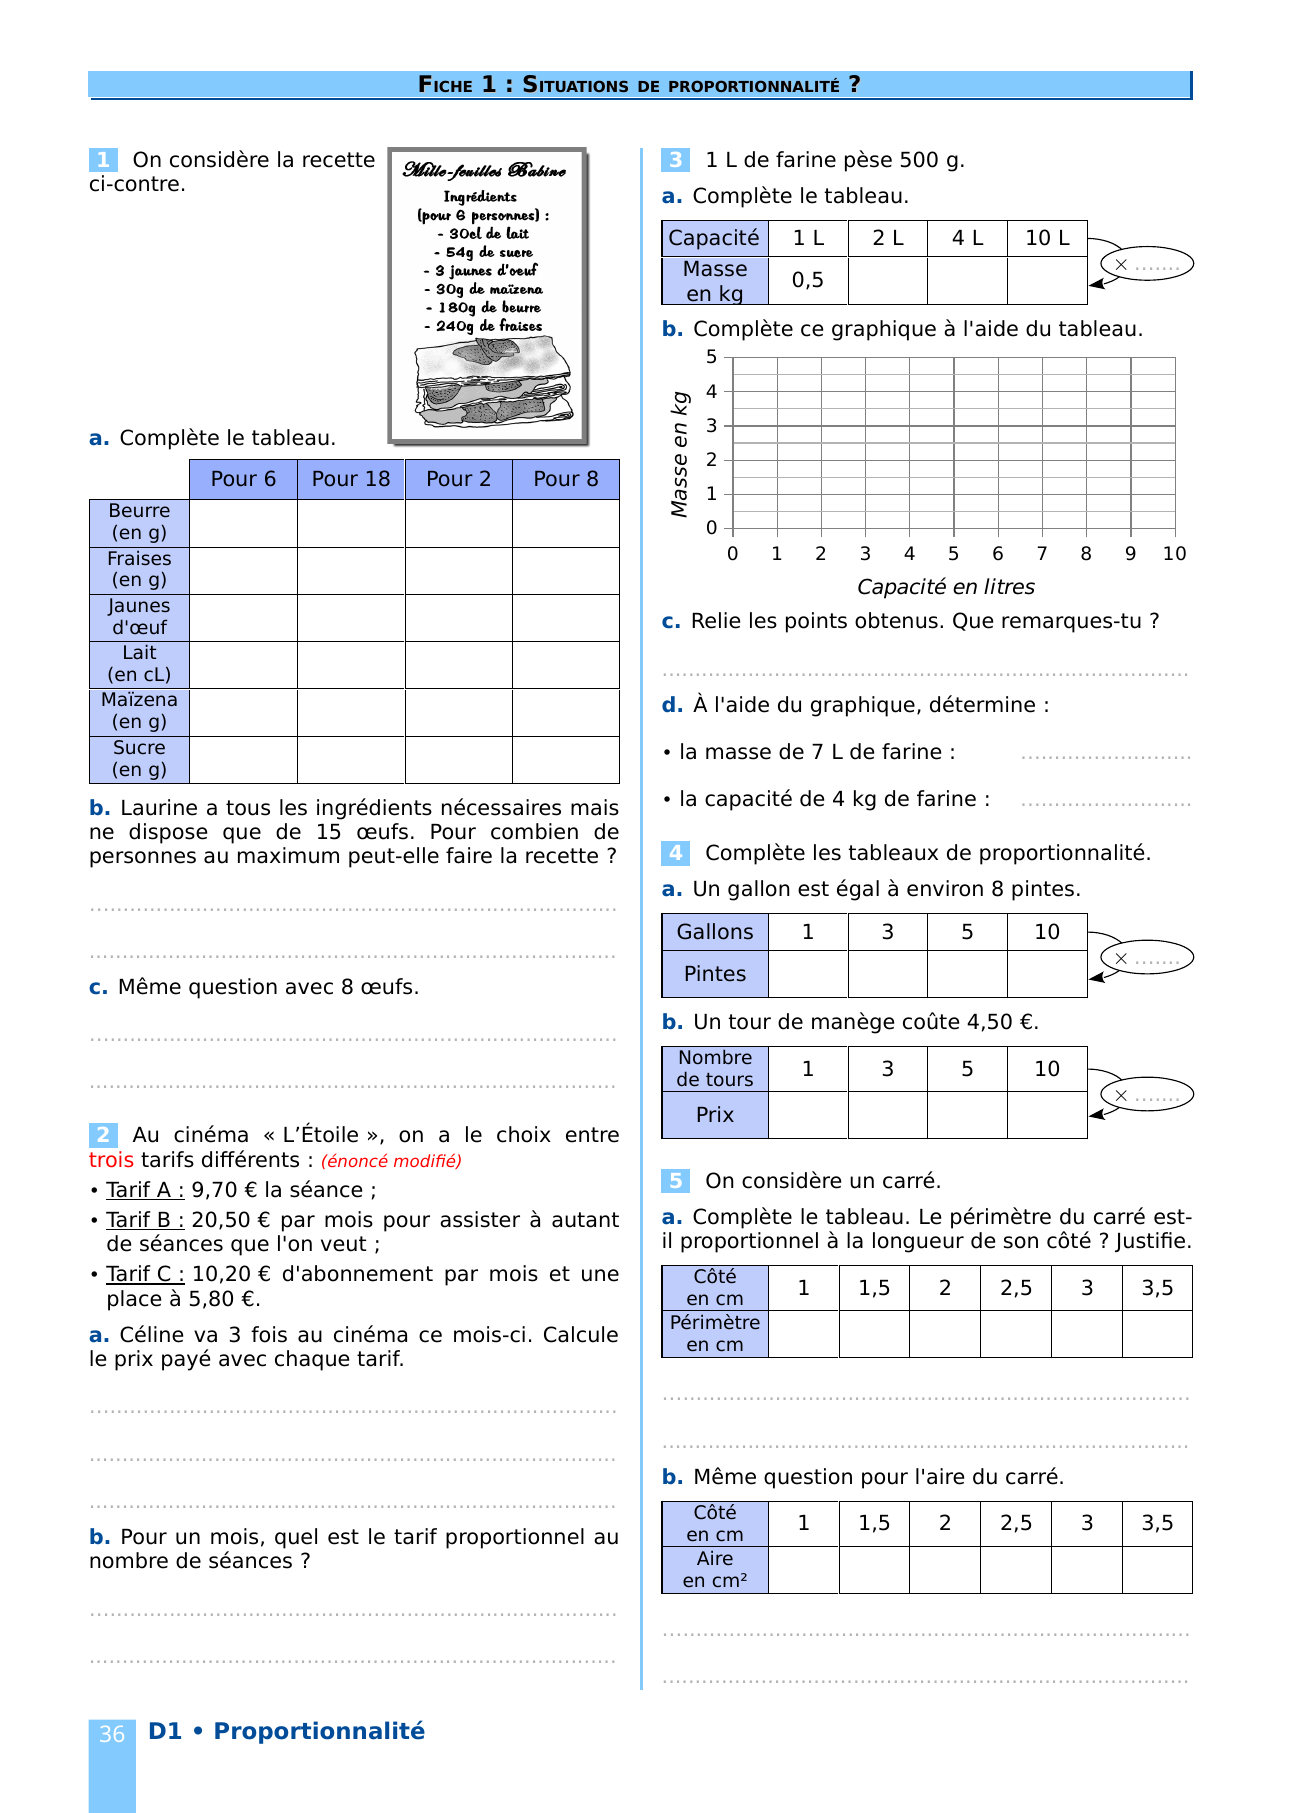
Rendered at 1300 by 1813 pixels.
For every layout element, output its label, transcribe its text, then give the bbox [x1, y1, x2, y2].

table_cell [840, 1547, 909, 1593]
table_header Côté en cm [663, 1266, 768, 1310]
list Un tour de manège coûte 4,50 €. [661, 1010, 1193, 1034]
table_cell [190, 642, 297, 688]
table_cell [298, 690, 404, 736]
table_header 3 [1052, 1266, 1122, 1310]
table_cell [769, 1311, 838, 1357]
table_header Côté en cm [663, 1502, 768, 1546]
table_cell [190, 595, 297, 641]
table_cell [298, 595, 404, 641]
table_cell [298, 500, 404, 547]
table_cell [981, 1311, 1051, 1357]
table_header 2 L [849, 221, 927, 256]
table_cell Masse en kg [663, 258, 768, 304]
table_header 2,5 [981, 1502, 1051, 1546]
table_header 10 [1008, 1047, 1087, 1091]
table_header Pour 8 [513, 460, 619, 499]
list Tarif C : 10,20 € d'abonnement par mois et une place à 5,80 €. [88, 1262, 620, 1311]
table_cell [928, 1092, 1007, 1138]
table_cell [298, 548, 404, 594]
table_cell [1052, 1547, 1122, 1593]
table_cell [1008, 258, 1087, 304]
table_cell [190, 548, 297, 594]
table_header [1088, 220, 1193, 258]
table_cell [769, 951, 847, 997]
table_header 1 L [769, 221, 847, 256]
table_header [1088, 933, 1119, 979]
list À l'aide du graphique, détermine : [661, 693, 1193, 717]
table_header [1088, 269, 1193, 305]
table_header 3,5 [1123, 1266, 1192, 1310]
table_cell [406, 642, 512, 688]
list …............................................................................................................................................................................................................................................. [88, 1371, 620, 1513]
table_cell [849, 951, 927, 997]
list Tarif A : 9,70 € la séance ; [88, 1178, 620, 1202]
list …............................................................................................................................................................. [661, 1594, 1193, 1688]
list Complète ce graphique à l'aide du tableau. [661, 317, 1193, 341]
list la capacité de 4 kg de farine : …....................... [661, 764, 1193, 812]
table_header 1 [769, 914, 847, 950]
table_cell [1008, 951, 1087, 997]
table_header 1 [769, 1266, 838, 1310]
table_header 5 [928, 914, 1007, 950]
table_header 3 [849, 914, 927, 950]
table_cell [513, 548, 619, 594]
table_header [1088, 913, 1193, 951]
table_header Capacité [663, 221, 768, 256]
list …............................................................................................................................................................. [88, 999, 620, 1094]
list Un gallon est égal à environ 8 pintes. [661, 877, 1193, 902]
table_header [1088, 1046, 1193, 1088]
table_header [1088, 240, 1119, 285]
table_header 1,5 [840, 1502, 909, 1546]
table_cell [981, 1547, 1051, 1593]
table_cell [406, 737, 512, 783]
table_cell Prix [663, 1092, 768, 1138]
table_cell [1123, 1547, 1192, 1593]
table_cell [406, 548, 512, 594]
table_cell [513, 595, 619, 641]
table_header 2 [910, 1266, 980, 1310]
table_cell [513, 737, 619, 783]
table_header Pour 18 [298, 460, 404, 499]
table_cell [513, 642, 619, 688]
table_header 10 [1008, 914, 1087, 950]
table_header 5 [928, 1047, 1007, 1091]
list Céline va 3 fois au cinéma ce mois-ci. Calcule le prix payé avec chaque tarif. [88, 1323, 620, 1371]
table_cell Pintes [663, 951, 768, 997]
list On considère un carré. [690, 1169, 1193, 1193]
picture [387, 147, 591, 448]
table_cell [769, 1092, 847, 1138]
table_cell [406, 690, 512, 736]
table_cell [190, 737, 297, 783]
list Pour un mois, quel est le tarif proportionnel au nombre de séances ? [88, 1525, 620, 1573]
table_header Pour 6 [190, 460, 297, 499]
table_header 10 L [1008, 221, 1087, 256]
table_header 3 [1052, 1502, 1122, 1546]
table_cell [928, 951, 1007, 997]
table_header 1 [769, 1047, 847, 1091]
table_header 2 [910, 1502, 980, 1546]
table_cell [1052, 1311, 1122, 1357]
list …............................................................................................................................................................. [88, 869, 620, 963]
list Même question avec 8 œufs. [88, 975, 620, 999]
table_cell Aire en cm² [663, 1547, 768, 1593]
table_cell [840, 1311, 909, 1357]
table_header 3 [849, 1047, 927, 1091]
table_header 2,5 [981, 1266, 1051, 1310]
list la masse de 7 L de farine : …....................... [661, 717, 1193, 764]
table_header 4 L [928, 221, 1007, 256]
table_cell Jaunes d'œuf [90, 595, 189, 641]
table_header 3,5 [1123, 1502, 1192, 1546]
table_header On considère la recette ci-contre. Complète le tableau. [89, 148, 387, 459]
table_cell [190, 500, 297, 547]
list Tarif B : 20,50 € par mois pour assister à autant de séances que l'on veut ; [88, 1208, 620, 1257]
table_cell 0,5 [769, 258, 847, 304]
list Laurine a tous les ingrédients nécessaires mais ne dispose que de 15 œufs. Pour combien de personnes au maximum peut-elle faire la recette ? [88, 796, 620, 869]
table_header [1088, 963, 1193, 998]
table_cell [1123, 1311, 1192, 1357]
list Complète les tableaux de proportionnalité. [690, 841, 1193, 866]
list Au cinéma « L’Étoile », on a le choix entre trois tarifs différents : (énoncé modifié) [88, 1123, 620, 1172]
table_header Nombre de tours [663, 1047, 768, 1091]
table_cell Maïzena (en g) [90, 690, 189, 736]
list Complète le tableau. Le périmètre du carré est-il proportionnel à la longueur de son côté ? Justifie. [661, 1205, 1193, 1253]
table_cell [406, 595, 512, 641]
table_cell [298, 737, 404, 783]
table_cell Lait (en cL) [90, 642, 189, 688]
table_cell [928, 258, 1007, 304]
table_cell [1008, 1092, 1087, 1138]
table_header [1088, 1100, 1193, 1139]
table_header Gallons [663, 914, 768, 950]
table_cell [513, 690, 619, 736]
table_cell [298, 642, 404, 688]
table_header Pour 2 [406, 460, 512, 499]
table_cell [190, 690, 297, 736]
table_cell Périmètre en cm [663, 1311, 768, 1357]
list …............................................................................................................................................................. [88, 1573, 620, 1668]
list Même question pour l'aire du carré. [661, 1465, 1193, 1489]
table_cell Beurre (en g) [90, 500, 189, 547]
table_header [387, 148, 620, 459]
table_cell Sucre (en g) [90, 737, 189, 783]
list Relie les points obtenus. Que remarques-tu ? [661, 610, 1193, 634]
table_cell [849, 258, 927, 304]
table_cell [769, 1547, 838, 1593]
table_header 1 [769, 1502, 838, 1546]
table_cell [849, 1092, 927, 1138]
list …............................................................................................................................................................. [661, 1358, 1193, 1453]
list Complète le tableau. [661, 184, 1193, 208]
table_header [89, 459, 189, 499]
table_cell [513, 500, 619, 547]
table_cell Fraises (en g) [90, 548, 189, 594]
table_cell [910, 1311, 980, 1357]
table_header 1,5 [840, 1266, 909, 1310]
table_cell [910, 1547, 980, 1593]
list 1 L de farine pèse 500 g. [690, 148, 1193, 172]
table_header [1088, 1070, 1119, 1116]
table_cell [406, 500, 512, 547]
list ................................................................................ [661, 634, 1193, 681]
